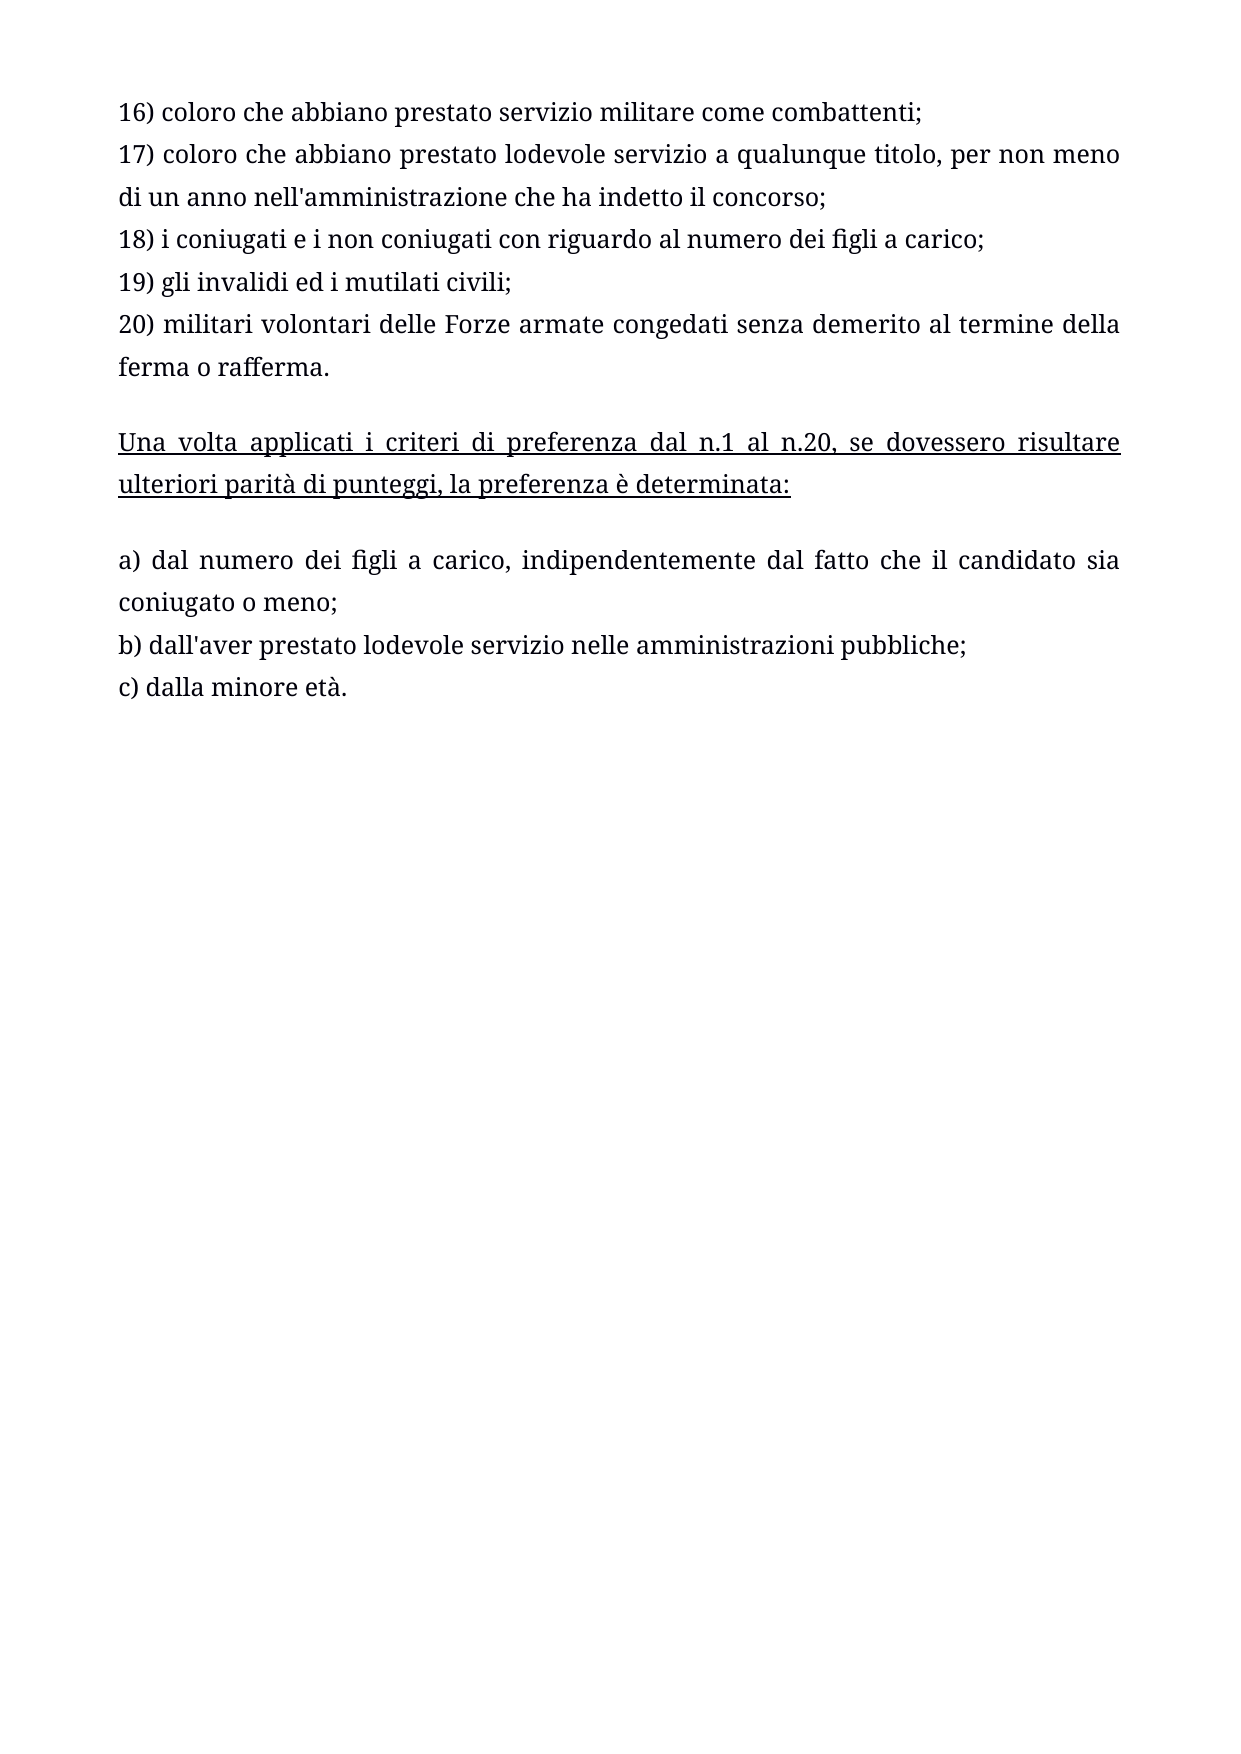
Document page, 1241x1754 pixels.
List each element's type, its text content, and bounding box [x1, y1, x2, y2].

text 17) coloro che abbiano prestato lodevole servizio a qualunque titolo, per non meno di un anno nell'amministrazione che ha indetto il concorso; [118, 137, 1122, 213]
text Una volta applicati i criteri di preferenza dal n.1 al n.20, se dovessero risultare ulteriori parità di punteggi, la preferenza è determinata: [118, 424, 1122, 501]
text c) dalla minore età. [118, 670, 1122, 704]
text b) dall'aver prestato lodevole servizio nelle amministrazioni pubbliche; [118, 627, 1122, 662]
text a) dal numero dei figli a carico, indipendentemente dal fatto che il candidato sia coniugato o meno; [118, 542, 1122, 619]
text 19) gli invalidi ed i mutilati civili; [118, 264, 1122, 298]
text 20) militari volontari delle Forze armate congedati senza demerito al termine della ferma o rafferma. [118, 307, 1122, 383]
text 18) i coniugati e i non coniugati con riguardo al numero dei figli a carico; [118, 222, 1122, 256]
text 16) coloro che abbiano prestato servizio militare come combattenti; [118, 94, 1122, 128]
